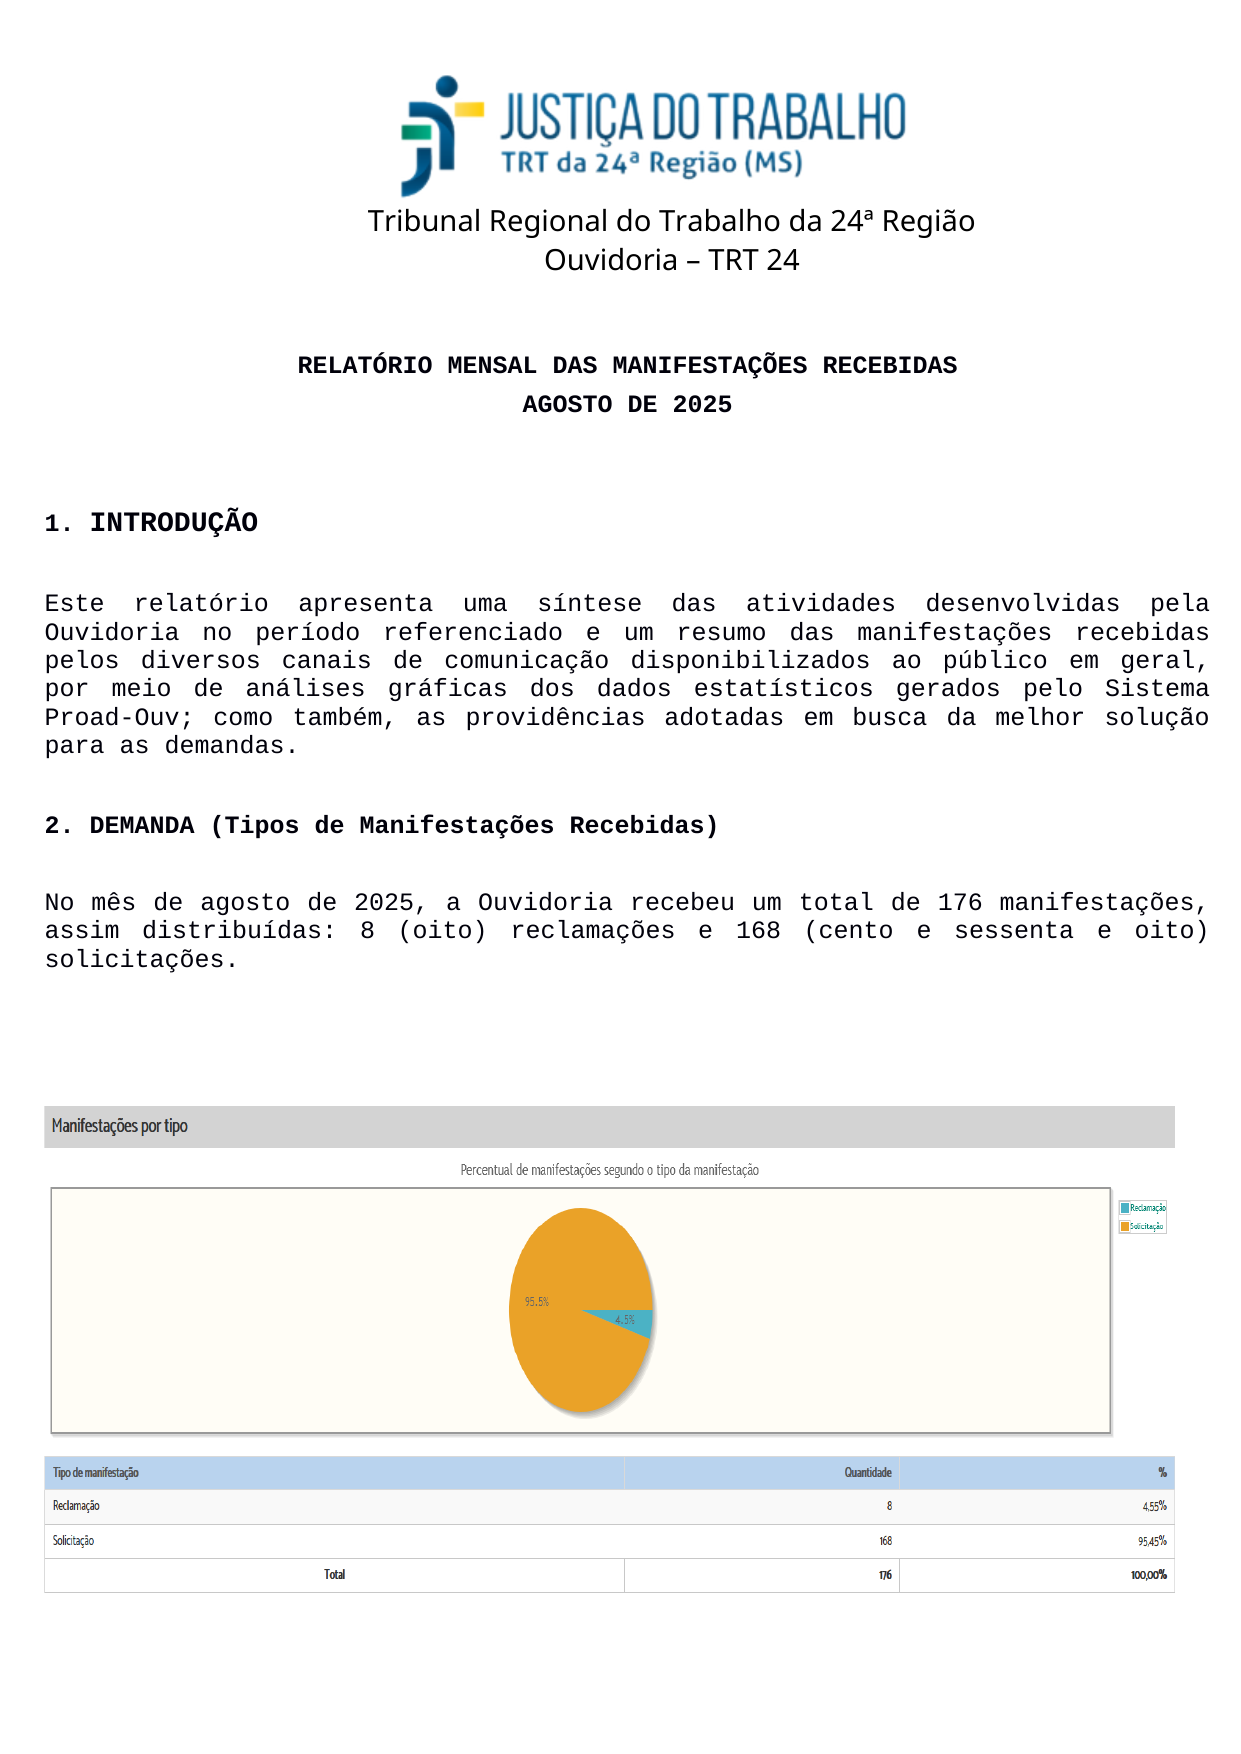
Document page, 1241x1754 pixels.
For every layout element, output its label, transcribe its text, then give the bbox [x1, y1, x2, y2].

text 2. DEMANDA (Tipos de Manifestações Recebidas) [44, 812, 1211, 841]
text RELATÓRIO MENSAL DAS MANIFESTAÇÕES RECEBIDAS [44, 353, 1211, 381]
text 1. INTRODUÇÃO [44, 508, 1211, 539]
text No mês de agosto de 2025, a Ouvidoria recebeu um total de 176 manifestações, assim distribuídas: 8 (oito) reclamações e 168 (cento e sessenta e oito) solicitações. [44, 890, 1211, 975]
text Este relatório apresenta uma síntese das atividades desenvolvidas pela Ouvidoria no período referenciado e um resumo das manifestações recebidas pelos diversos canais de comunicação disponibilizados ao público em geral, por meio de análises gráficas dos dados estatísticos gerados pelo Sistema Proad-Ouv; como também, as providências adotadas em busca da melhor solução para as demandas. [44, 591, 1211, 761]
text AGOSTO DE 2025 [44, 391, 1211, 420]
